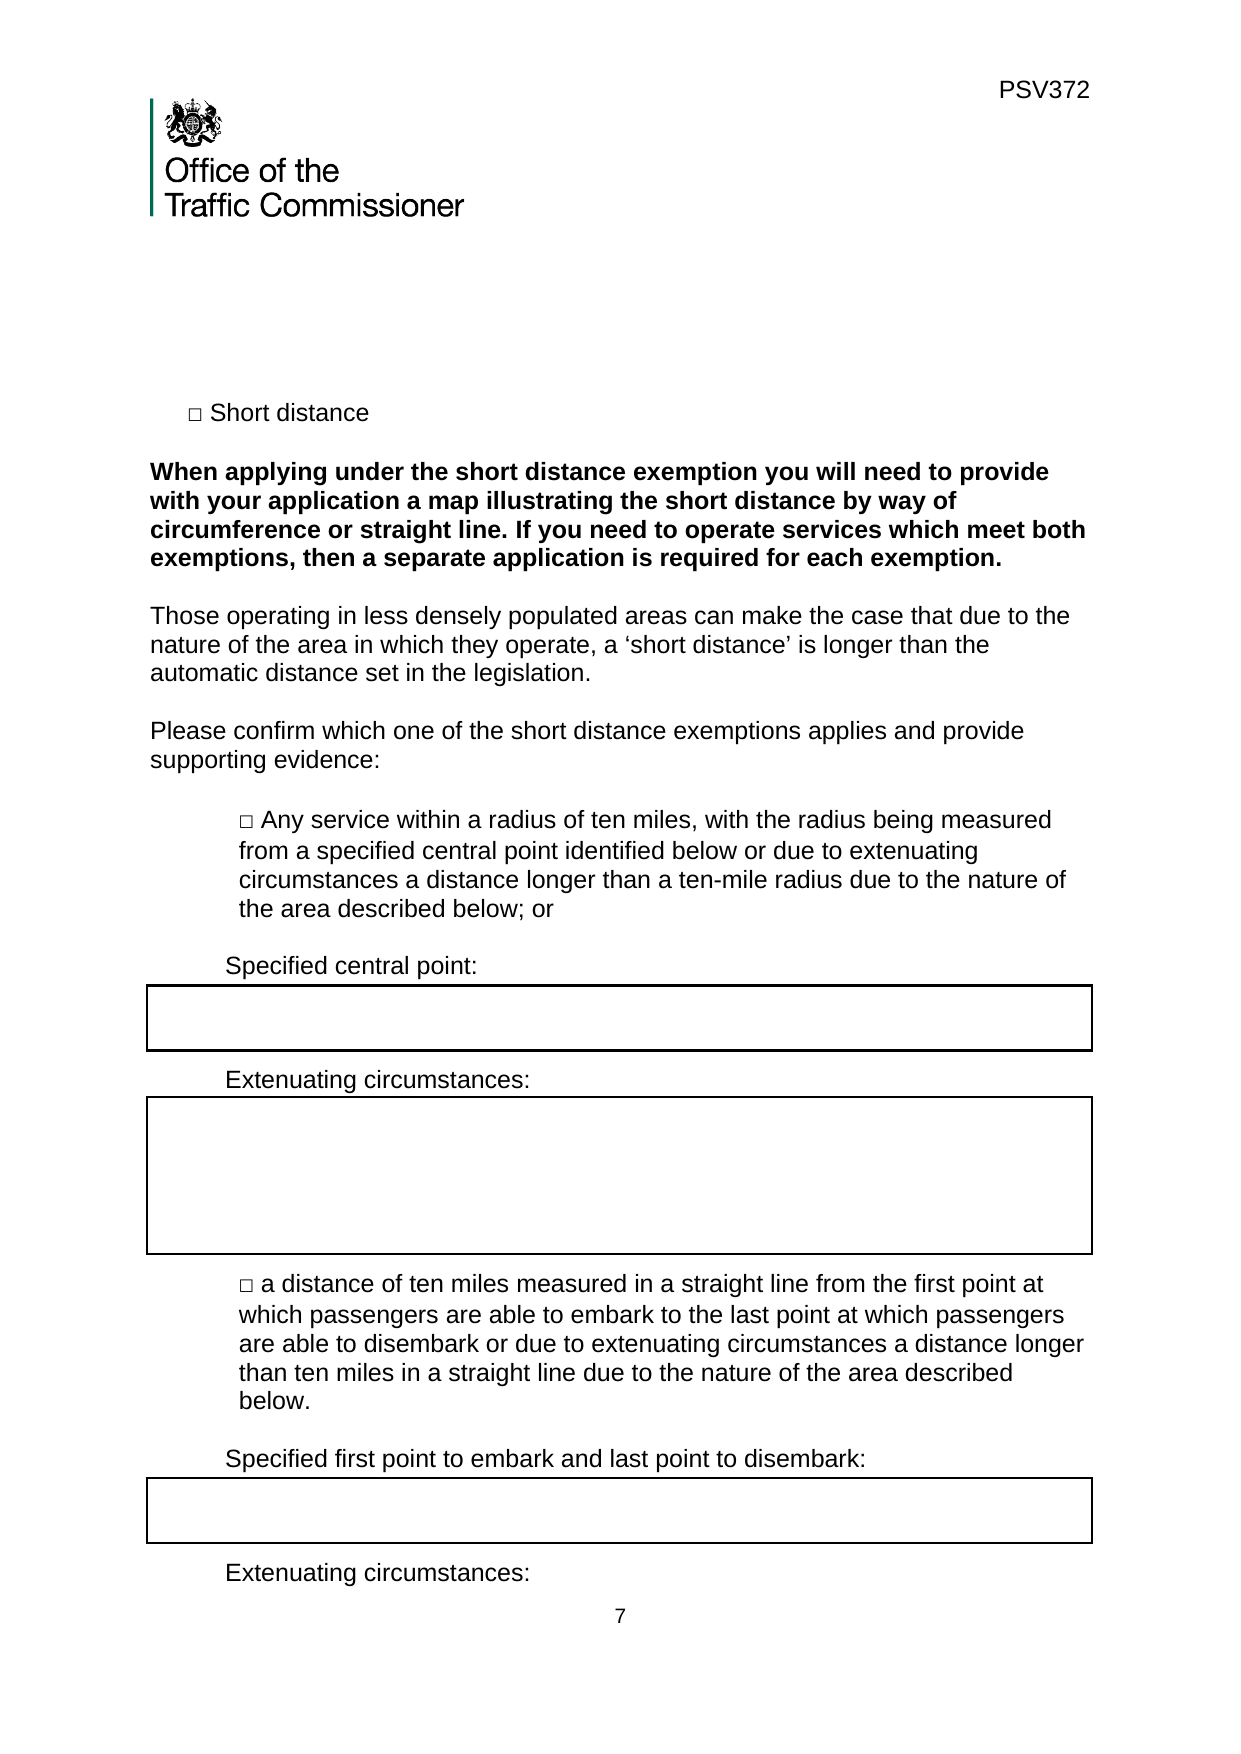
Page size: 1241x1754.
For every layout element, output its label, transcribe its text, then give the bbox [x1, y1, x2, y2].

text When applying under the short distance exemption you will need to provide with your application a map illustrating the short distance by way of circumference or straight line. If you need to operate services which meet both exemptions, then a separate application is required for each exemption. [150, 457, 1090, 572]
text Specified central point: [150, 951, 1090, 980]
text Specified first point to embark and last point to disembark: [150, 1444, 1090, 1473]
text Please confirm which one of the short distance exemptions applies and provide supporting evidence: [150, 716, 1090, 773]
text ☐ Any service within a radius of ten miles, with the radius being measured from a specified central point identified below or due to extenuating circumstances a distance longer than a ten-mile radius due to the nature of the area described below; or [150, 802, 1090, 922]
text Extenuating circumstances: [150, 1558, 1090, 1587]
text Extenuating circumstances: [150, 1066, 1090, 1094]
text ☐ a distance of ten miles measured in a straight line from the first point at which passengers are able to embark to the last point at which passengers are able to disembark or due to extenuating circumstances a distance longer than ten miles in a straight line due to the nature of the area described below. [150, 1266, 1090, 1415]
text Those operating in less densely populated areas can make the case that due to the nature of the area in which they operate, a ‘short distance’ is longer than the automatic distance set in the legislation. [150, 601, 1090, 687]
text ☐ Short distance [187, 394, 1090, 428]
